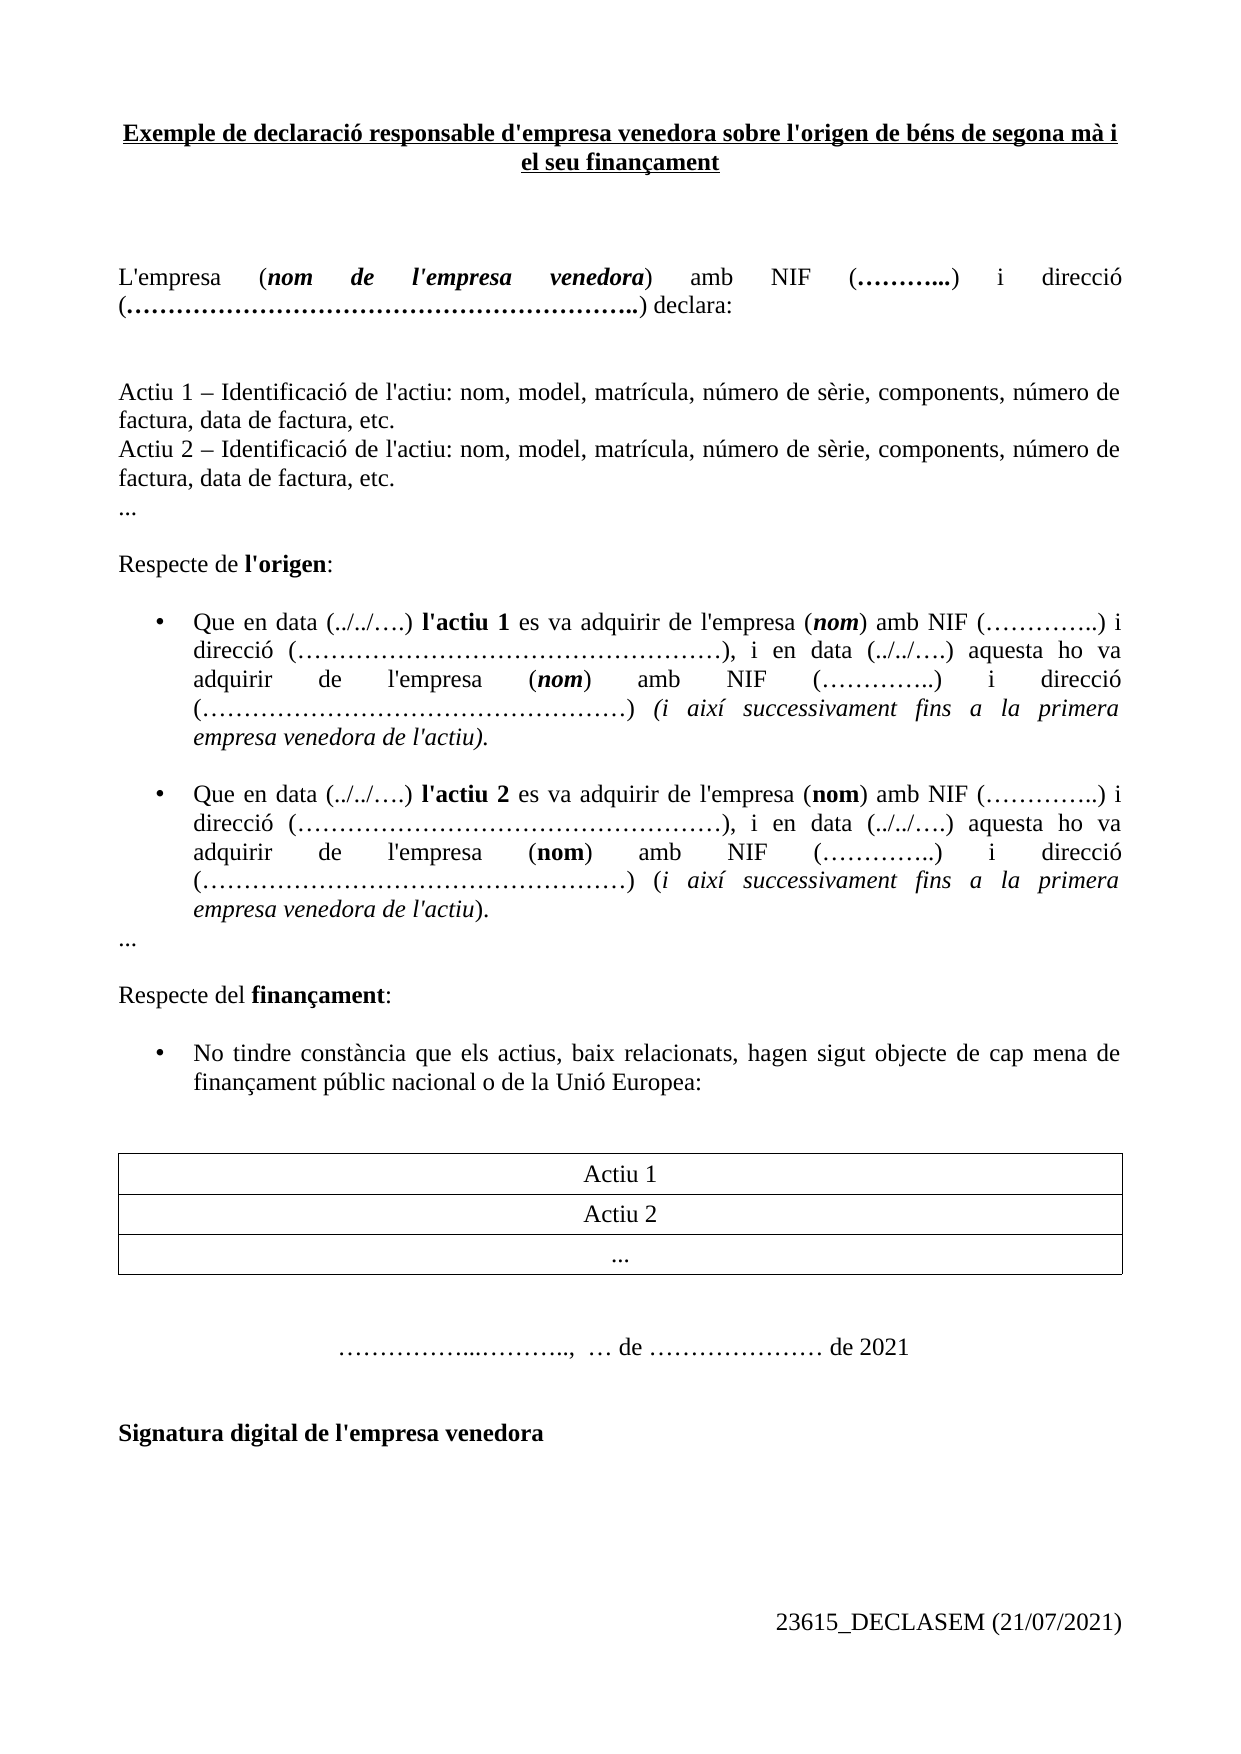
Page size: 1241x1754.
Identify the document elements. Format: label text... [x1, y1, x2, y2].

list Que en data (../../….) l'actiu 2 es va adquirir de l'empresa (nom) amb NIF (…………..) i direcció (……………………………………………), i en data (../../….) aquesta ho va adquirir de l'empresa (nom) amb NIF (…………..) i direcció (……………………………………………) (i així successivament fins a la primera empresa venedora de l'actiu). [156, 779, 1122, 923]
text ……………...……….., … de ………………… de 2021 [118, 1332, 1122, 1360]
table_cell Actiu 2 [119, 1195, 1122, 1234]
text L'empresa (nom de l'empresa venedora) amb NIF (………...) i direcció (……………………………………………………..) declara: [118, 262, 1122, 319]
text ... [118, 492, 1122, 521]
table_header Actiu 1 [119, 1154, 1122, 1193]
text Exemple de declaració responsable d'empresa venedora sobre l'origen de béns de segona mà i el seu finançament [118, 118, 1122, 176]
text Actiu 2 – Identificació de l'actiu: nom, model, matrícula, número de sèrie, components, número de factura, data de factura, etc. [118, 434, 1122, 492]
text Respecte del finançament: [118, 981, 1122, 1009]
table_cell ... [119, 1235, 1122, 1274]
text Actiu 1 – Identificació de l'actiu: nom, model, matrícula, número de sèrie, components, número de factura, data de factura, etc. [118, 377, 1122, 434]
list No tindre constància que els actius, baix relacionats, hagen sigut objecte de cap mena de finançament públic nacional o de la Unió Europea: [156, 1038, 1122, 1096]
text ... [118, 923, 1122, 952]
list Que en data (../../….) l'actiu 1 es va adquirir de l'empresa (nom) amb NIF (…………..) i direcció (……………………………………………), i en data (../../….) aquesta ho va adquirir de l'empresa (nom) amb NIF (…………..) i direcció (……………………………………………) (i així successivament fins a la primera empresa venedora de l'actiu). [156, 607, 1122, 751]
text Respecte de l'origen: [118, 549, 1122, 578]
text Signatura digital de l'empresa venedora [118, 1418, 1122, 1447]
